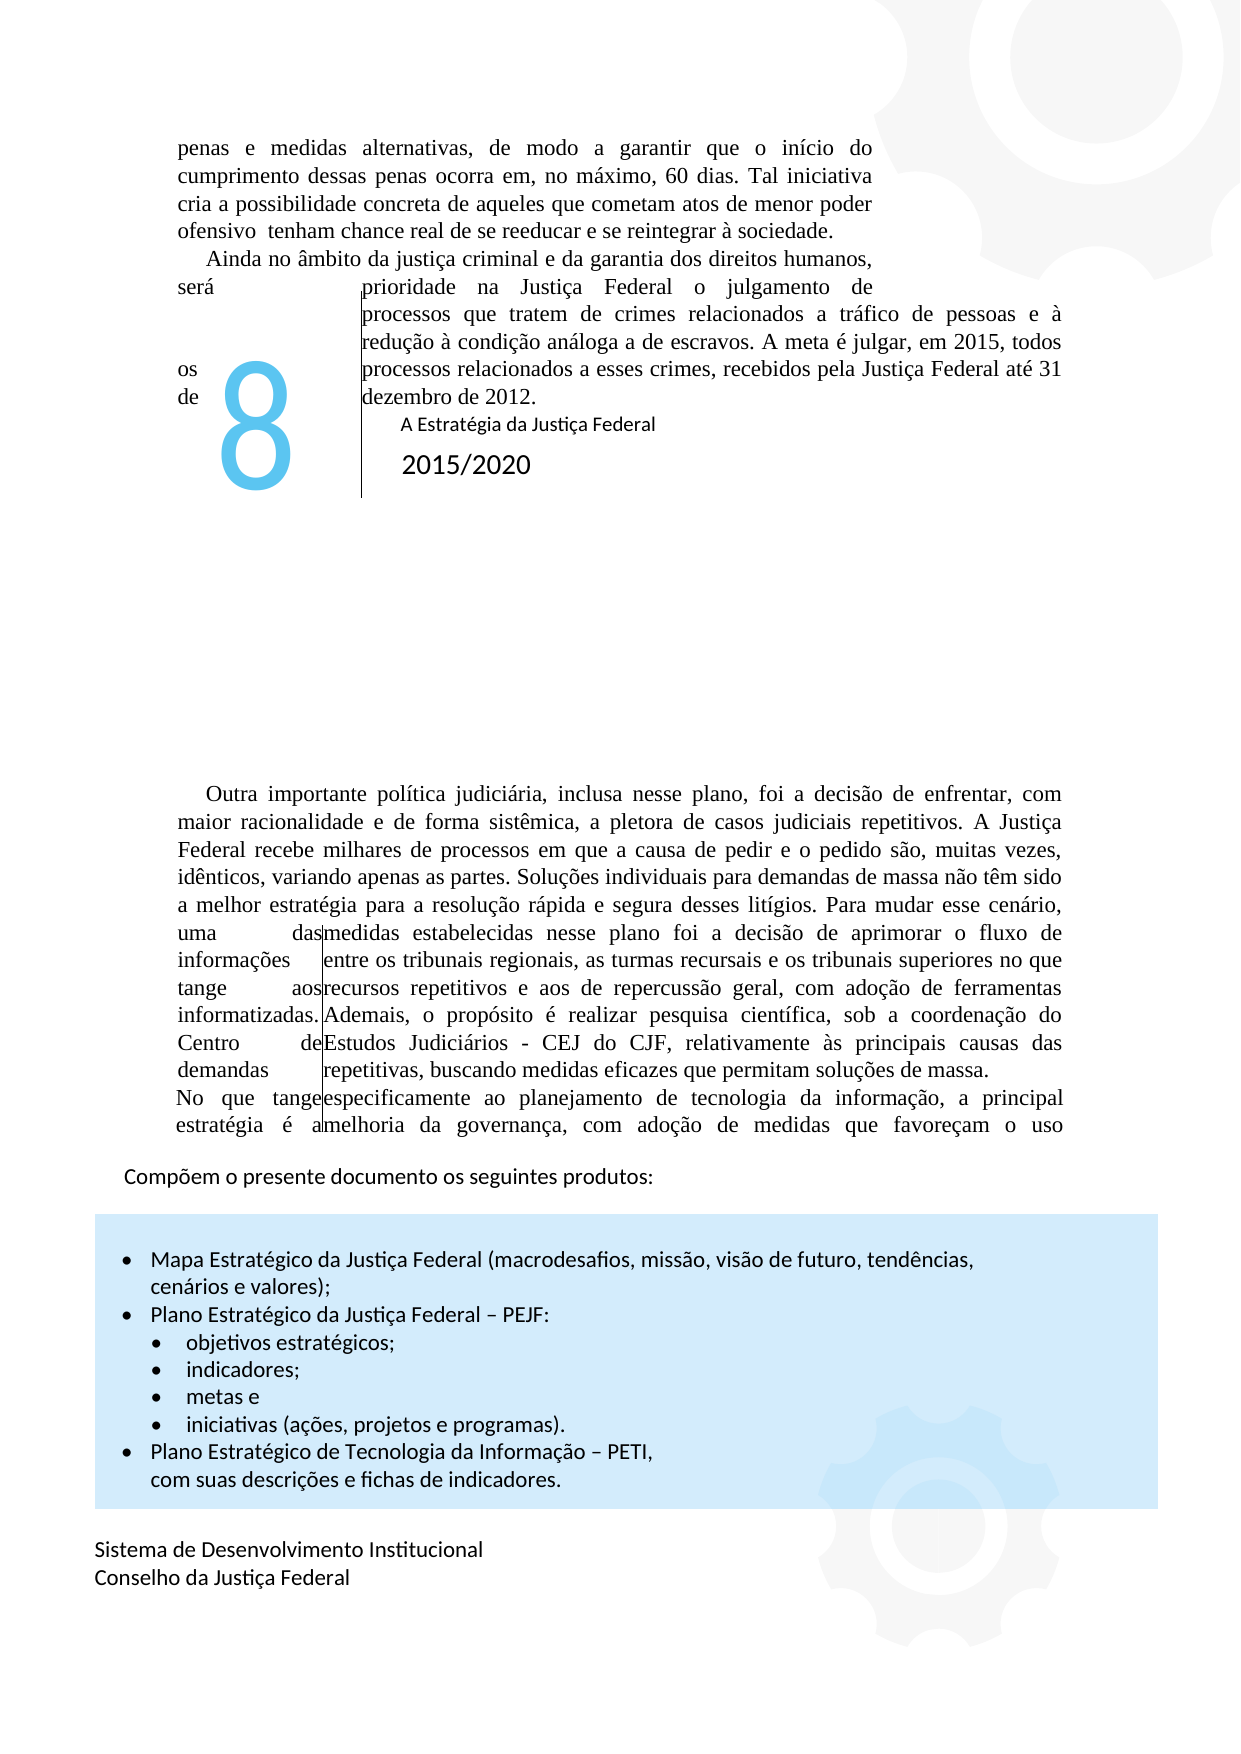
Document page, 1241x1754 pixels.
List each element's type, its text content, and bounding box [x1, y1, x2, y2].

subtitle [281, 446, 361, 481]
text Outra importante política judiciária, inclusa nesse plano, foi a decisão de enfrentar, com maior racionalidade e de forma sistêmica, a pletora de casos judiciais repetitivos. A Justiça Federal recebe milhares de processos em que a causa de pedir e o pedido são, muitas vezes, idênticos, variando apenas as partes. Soluções individuais para demandas de massa não têm sido a melhor estratégia para a resolução rápida e segura desses litígios. Para mudar esse cenário, uma das medidas estabelecidas nesse plano foi a decisão de aprimorar o fluxo de informações entre os tribunais regionais, as turmas recursais e os tribunais superiores no que tange aos recursos repetitivos e aos de repercussão geral, com adoção de ferramentas informatizadas. Ademais, o propósito é realizar pesquisa científica, sob a coordenação do Centro de Estudos Judiciários - CEJ do CJF, relativamente às principais causas das demandas repetitivas, buscando medidas eficazes que permitam soluções de massa. [177, 781, 1063, 1083]
text Ainda no âmbito da justiça criminal e da garantia dos direitos humanos, será prioridade na Justiça Federal o julgamento de processos que tratem de crimes relacionados a tráfico de pessoas e à redução à condição análoga a de escravos. A meta é julgar, em 2015, todos os processos relacionados a esses crimes, recebidos pela Justiça Federal até 31 de dezembro de 2012. [177, 245, 1063, 409]
text penas e medidas alternativas, de modo a garantir que o início do cumprimento dessas penas ocorra em, no máximo, 60 dias. Tal iniciativa cria a possibilidade concreta de aqueles que cometam atos de menor poder ofensivo tenham chance real de se reeducar e se reintegrar à sociedade. [177, 134, 982, 243]
subtitle 2015/2020 [362, 446, 1063, 481]
text A Estratégia da Justiça Federal [362, 411, 1063, 436]
subtitle [236, 446, 276, 478]
subtitle [217, 446, 231, 481]
text No que tange especificamente ao planejamento de tecnologia da informação, a principal estratégia é a melhoria da governança, com adoção de medidas que favoreçam o uso [176, 1084, 1065, 1138]
text A Estratégia da Justiça Federal [272, 411, 361, 436]
